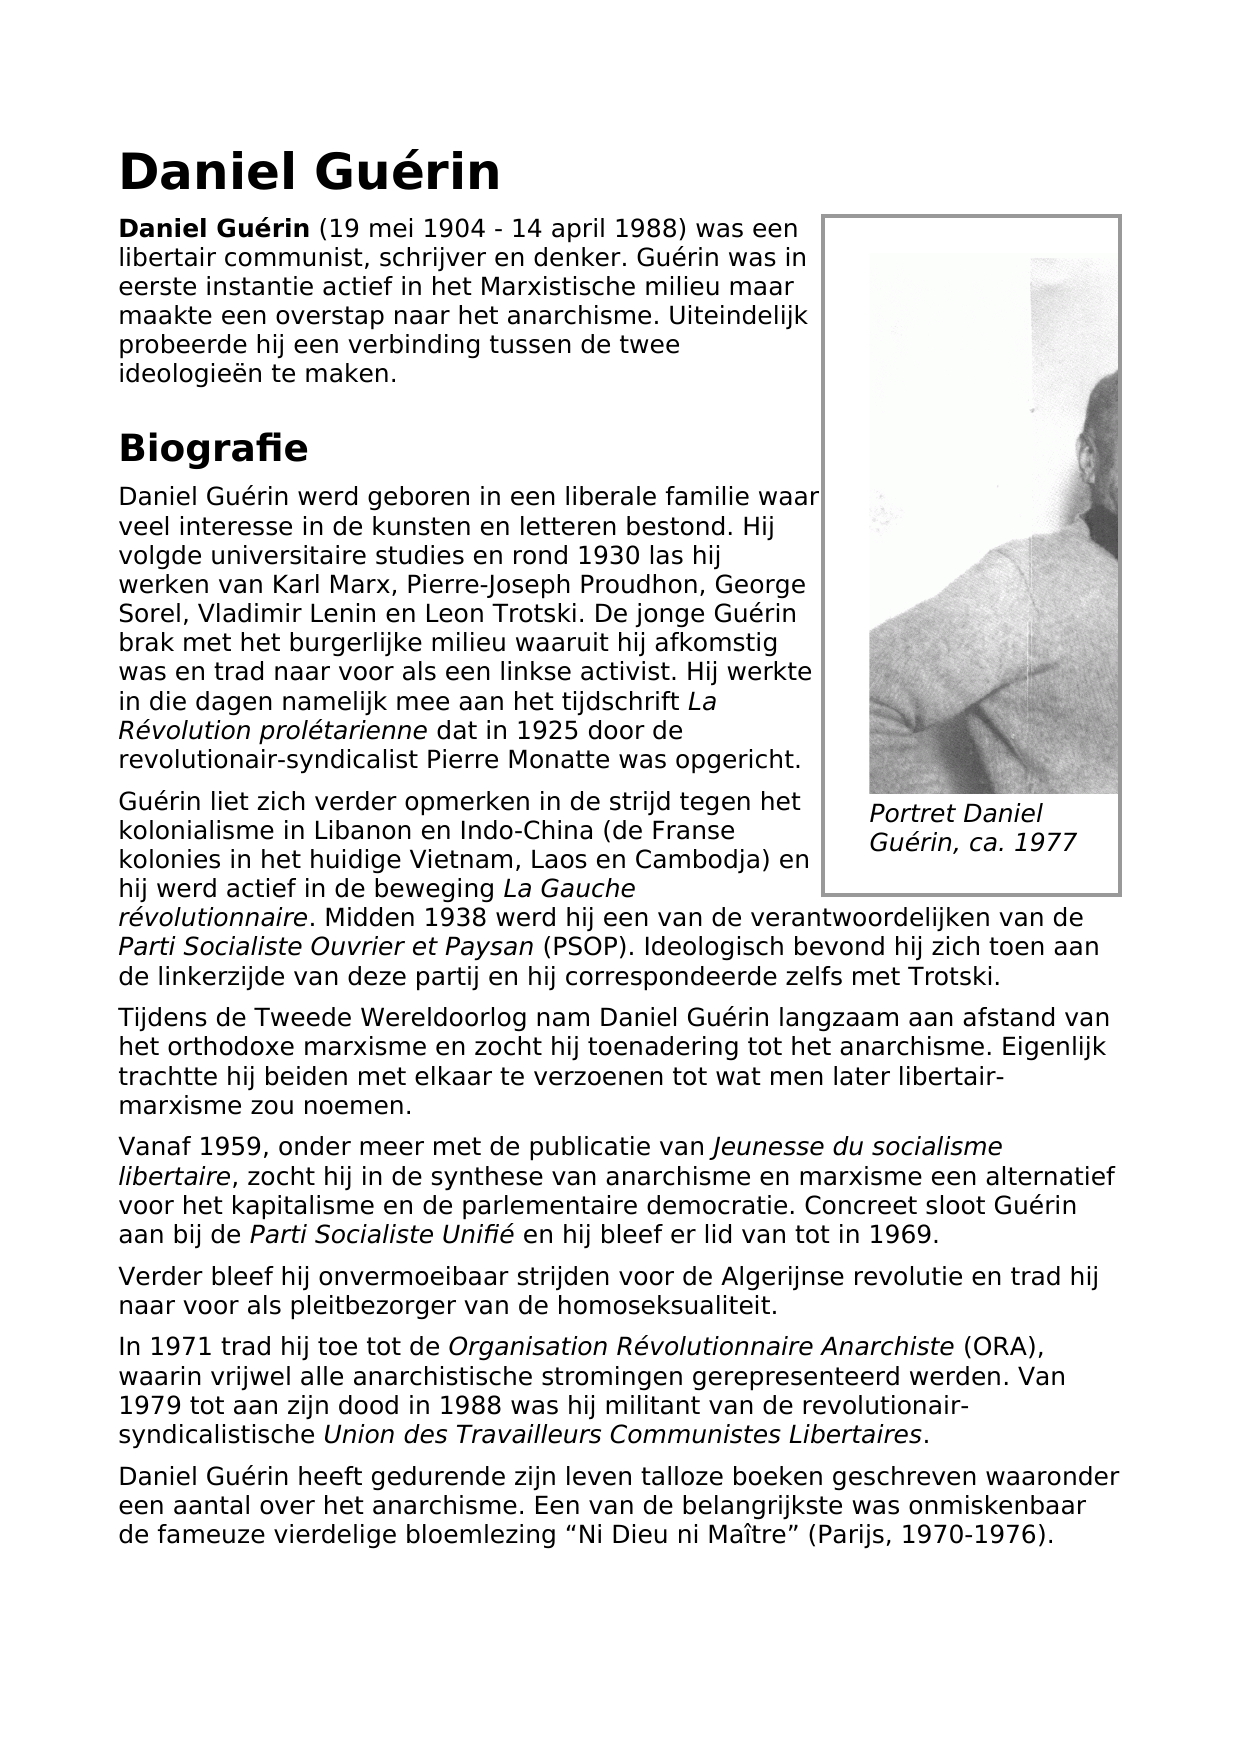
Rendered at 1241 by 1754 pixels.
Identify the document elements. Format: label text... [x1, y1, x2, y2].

text Daniel Guérin (19 mei 1904 - 14 april 1988) was een libertair communist, schrijver en denker. Guérin was in eerste instantie actief in het Marxistische milieu maar maakte een overstap naar het anarchisme. Uiteindelijk probeerde hij een verbinding tussen de twee ideologieën te maken. [118, 214, 821, 389]
picture [869, 253, 1118, 794]
text Verder bleef hij onvermoeibaar strijden voor de Algerijnse revolutie en trad hij naar voor als pleitbezorger van de homoseksualiteit. [118, 1262, 1122, 1320]
text Tijdens de Tweede Wereldoorlog nam Daniel Guérin langzaam aan afstand van het orthodoxe marxisme en zocht hij toenadering tot het anarchisme. Eigenlijk trachtte hij beiden met elkaar te verzoenen tot wat men later libertair-marxisme zou noemen. [118, 1003, 1122, 1120]
table_header Portret Daniel Guérin, ca. 1977 [834, 218, 1118, 893]
text Daniel Guérin heeft gedurende zijn leven talloze boeken geschreven waaronder een aantal over het anarchisme. Een van de belangrijkste was onmiskenbaar de fameuze vierdelige bloemlezing “Ni Dieu ni Maître” (Parijs, 1970-1976). [118, 1462, 1122, 1549]
subtitle Daniel Guérin [118, 143, 1122, 201]
text In 1971 trad hij toe tot de Organisation Révolutionnaire Anarchiste (ORA), waarin vrijwel alle anarchistische stromingen gerepresenteerd werden. Van 1979 tot aan zijn dood in 1988 was hij militant van de revolutionair-syndicalistische Union des Travailleurs Communistes Libertaires. [118, 1332, 1122, 1449]
subtitle Biografie [118, 426, 821, 470]
text [825, 218, 834, 893]
text Vanaf 1959, onder meer met de publicatie van Jeunesse du socialisme libertaire, zocht hij in de synthese van anarchisme en marxisme een alternatief voor het kapitalisme en de parlementaire democratie. Concreet sloot Guérin aan bij de Parti Socialiste Unifié en hij bleef er lid van tot in 1969. [118, 1132, 1122, 1249]
text Daniel Guérin werd geboren in een liberale familie waar veel interesse in de kunsten en letteren bestond. Hij volgde universitaire studies en rond 1930 las hij werken van Karl Marx, Pierre-Joseph Proudhon, George Sorel, Vladimir Lenin en Leon Trotski. De jonge Guérin brak met het burgerlijke milieu waaruit hij afkomstig was en trad naar voor als een linkse activist. Hij werkte in die dagen namelijk mee aan het tijdschrift La Révolution prolétarienne dat in 1925 door de revolutionair-syndicalist Pierre Monatte was opgericht. [118, 482, 821, 774]
text Guérin liet zich verder opmerken in de strijd tegen het kolonialisme in Libanon en Indo-China (de Franse kolonies in het huidige Vietnam, Laos en Cambodja) en hij werd actief in de beweging La Gauche révolutionnaire. Midden 1938 werd hij een van de verantwoordelijken van de Parti Socialiste Ouvrier et Paysan (PSOP). Ideologisch bevond hij zich toen aan de linkerzijde van deze partij en hij correspondeerde zelfs met Trotski. [118, 787, 1122, 991]
